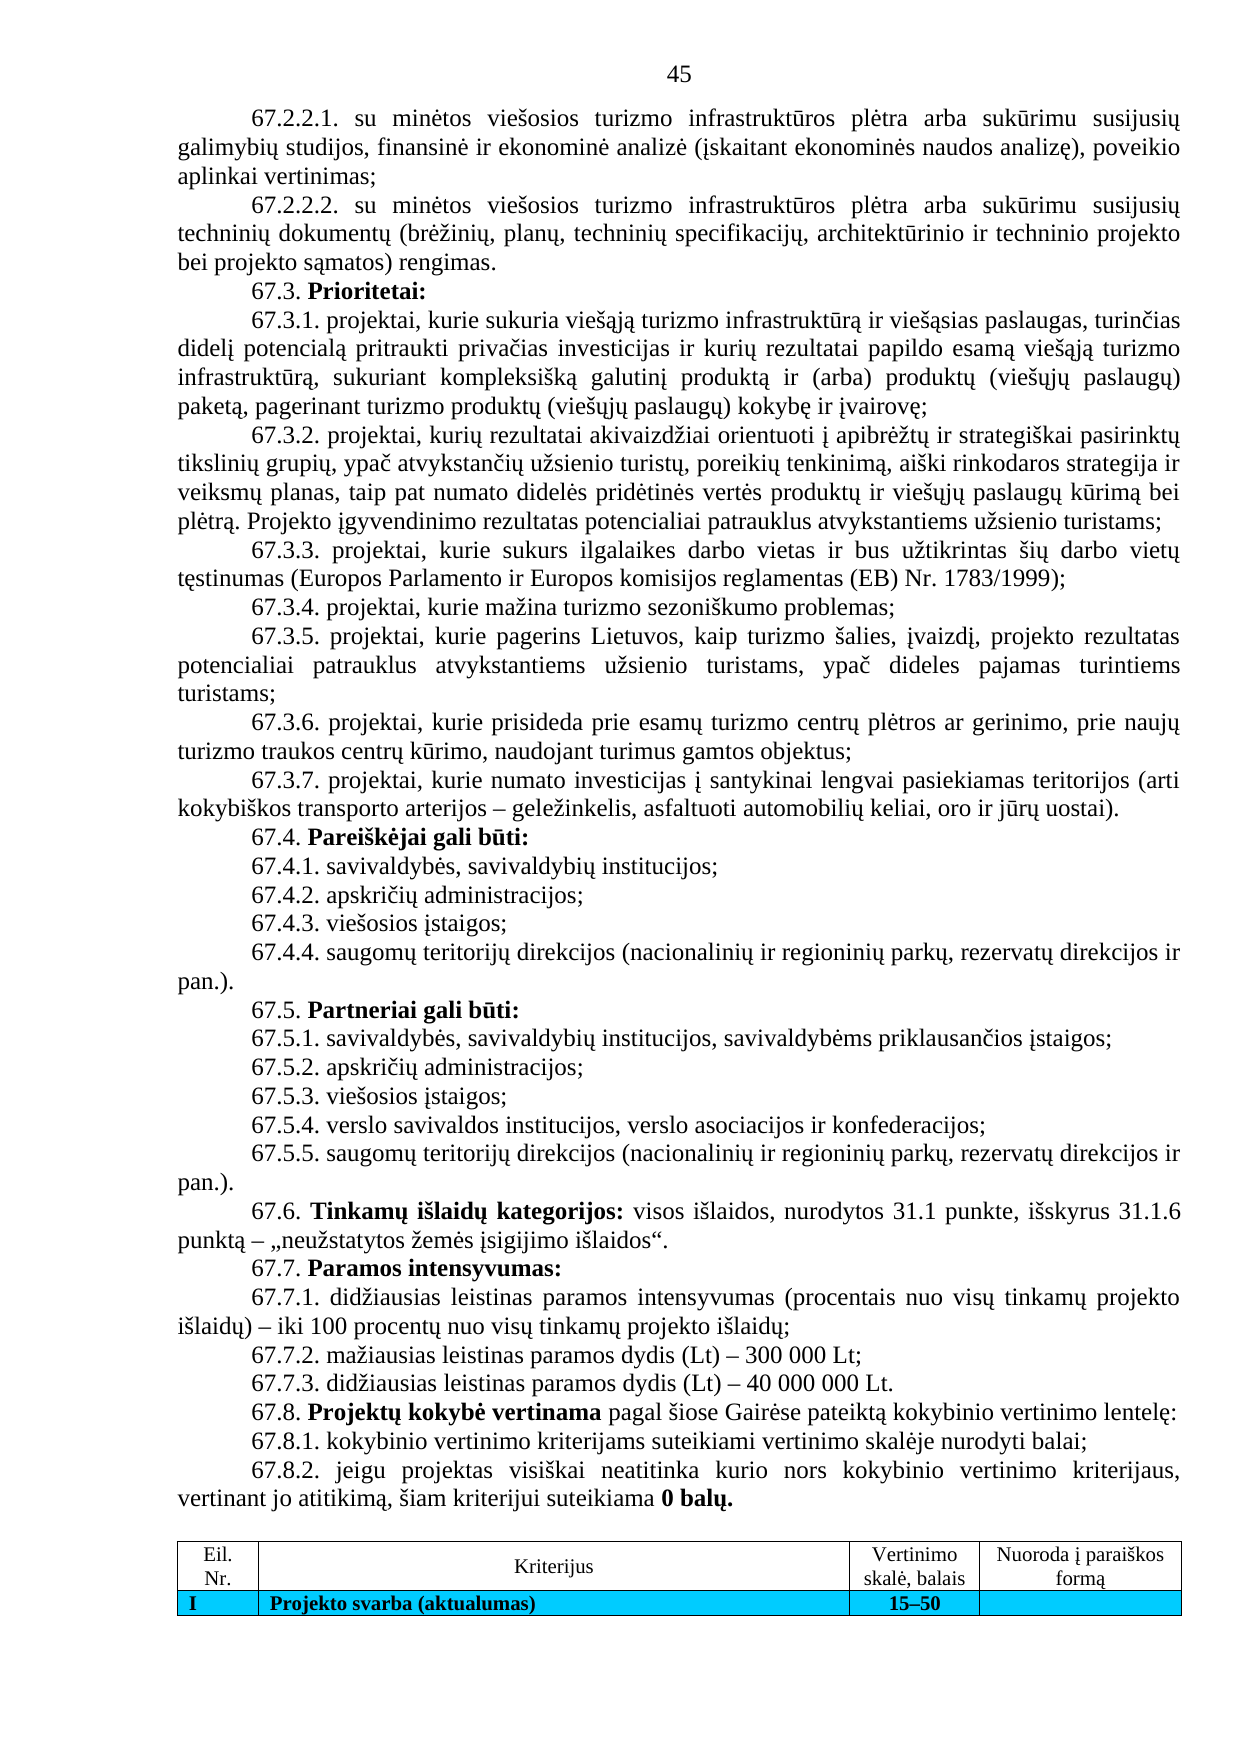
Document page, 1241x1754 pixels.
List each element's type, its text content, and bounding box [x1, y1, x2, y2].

text 67.2.2.1. su minėtos viešosios turizmo infrastruktūros plėtra arba sukūrimu susijusių galimybių studijos, finansinė ir ekonominė analizė (įskaitant ekonominės naudos analizę), poveikio aplinkai vertinimas; [177, 103, 1181, 190]
text 67.7.1. didžiausias leistinas paramos intensyvumas (procentais nuo visų tinkamų projekto išlaidų) – iki 100 procentų nuo visų tinkamų projekto išlaidų; [177, 1282, 1181, 1340]
table_cell [980, 1591, 1181, 1615]
text 67.3.3. projektai, kurie sukurs ilgalaikes darbo vietas ir bus užtikrintas šių darbo vietų tęstinumas (Europos Parlamento ir Europos komisijos reglamentas (EB) Nr. 1783/1999); [177, 535, 1181, 592]
text 67.3.5. projektai, kurie pagerins Lietuvos, kaip turizmo šalies, įvaizdį, projekto rezultatas potencialiai patrauklus atvykstantiems užsienio turistams, ypač dideles pajamas turintiems turistams; [177, 621, 1181, 707]
table_header Vertinimo skalė, balais [850, 1542, 979, 1590]
text 67.3.4. projektai, kurie mažina turizmo sezoniškumo problemas; [177, 592, 1181, 621]
table_cell I [178, 1591, 258, 1615]
text 67.7.3. didžiausias leistinas paramos dydis (Lt) – 40 000 000 Lt. [177, 1368, 1181, 1397]
text 67.8.2. jeigu projektas visiškai neatitinka kurio nors kokybinio vertinimo kriterijaus, vertinant jo atitikimą, šiam kriterijui suteikiama 0 balų. [177, 1455, 1181, 1512]
table_header Nuoroda į paraiškos formą [980, 1542, 1181, 1590]
text 67.4. Pareiškėjai gali būti: [177, 822, 1181, 851]
text 67.4.4. saugomų teritorijų direkcijos (nacionalinių ir regioninių parkų, rezervatų direkcijos ir pan.). [177, 937, 1181, 995]
text 67.7. Paramos intensyvumas: [177, 1253, 1181, 1282]
text 67.5. Partneriai gali būti: [177, 995, 1181, 1023]
text 67.7.2. mažiausias leistinas paramos dydis (Lt) – 300 000 Lt; [177, 1340, 1181, 1368]
text 67.5.3. viešosios įstaigos; [177, 1081, 1181, 1110]
text 67.3.7. projektai, kurie numato investicijas į santykinai lengvai pasiekiamas teritorijos (arti kokybiškos transporto arterijos – geležinkelis, asfaltuoti automobilių keliai, oro ir jūrų uostai). [177, 765, 1181, 822]
text 67.3. Prioritetai: [177, 276, 1181, 305]
text 67.5.4. verslo savivaldos institucijos, verslo asociacijos ir konfederacijos; [177, 1110, 1181, 1138]
text 67.5.5. saugomų teritorijų direkcijos (nacionalinių ir regioninių parkų, rezervatų direkcijos ir pan.). [177, 1138, 1181, 1196]
table_header Kriterijus [259, 1542, 849, 1590]
text 67.6. Tinkamų išlaidų kategorijos: visos išlaidos, nurodytos 31.1 punkte, išskyrus 31.1.6 punktą – „neužstatytos žemės įsigijimo išlaidos“. [177, 1196, 1181, 1253]
text 67.4.1. savivaldybės, savivaldybių institucijos; [177, 851, 1181, 880]
table_cell Projekto svarba (aktualumas) [259, 1591, 849, 1615]
text 67.5.1. savivaldybės, savivaldybių institucijos, savivaldybėms priklausančios įstaigos; [177, 1023, 1181, 1052]
table_header Eil. Nr. [178, 1542, 258, 1590]
text 67.2.2.2. su minėtos viešosios turizmo infrastruktūros plėtra arba sukūrimu susijusių techninių dokumentų (brėžinių, planų, techninių specifikacijų, architektūrinio ir techninio projekto bei projekto sąmatos) rengimas. [177, 190, 1181, 276]
text 67.8.1. kokybinio vertinimo kriterijams suteikiami vertinimo skalėje nurodyti balai; [177, 1426, 1181, 1455]
text 67.3.2. projektai, kurių rezultatai akivaizdžiai orientuoti į apibrėžtų ir strategiškai pasirinktų tikslinių grupių, ypač atvykstančių užsienio turistų, poreikių tenkinimą, aiški rinkodaros strategija ir veiksmų planas, taip pat numato didelės pridėtinės vertės produktų ir viešųjų paslaugų kūrimą bei plėtrą. Projekto įgyvendinimo rezultatas potencialiai patrauklus atvykstantiems užsienio turistams; [177, 420, 1181, 535]
table_cell 15–50 [850, 1591, 979, 1615]
text 67.3.6. projektai, kurie prisideda prie esamų turizmo centrų plėtros ar gerinimo, prie naujų turizmo traukos centrų kūrimo, naudojant turimus gamtos objektus; [177, 707, 1181, 765]
text 67.5.2. apskričių administracijos; [177, 1052, 1181, 1081]
text 67.8. Projektų kokybė vertinama pagal šiose Gairėse pateiktą kokybinio vertinimo lentelę: [177, 1397, 1181, 1426]
text 67.3.1. projektai, kurie sukuria viešąją turizmo infrastruktūrą ir viešąsias paslaugas, turinčias didelį potencialą pritraukti privačias investicijas ir kurių rezultatai papildo esamą viešąją turizmo infrastruktūrą, sukuriant kompleksišką galutinį produktą ir (arba) produktų (viešųjų paslaugų) paketą, pagerinant turizmo produktų (viešųjų paslaugų) kokybę ir įvairovę; [177, 305, 1181, 420]
text 67.4.2. apskričių administracijos; [177, 880, 1181, 908]
text 67.4.3. viešosios įstaigos; [177, 908, 1181, 937]
